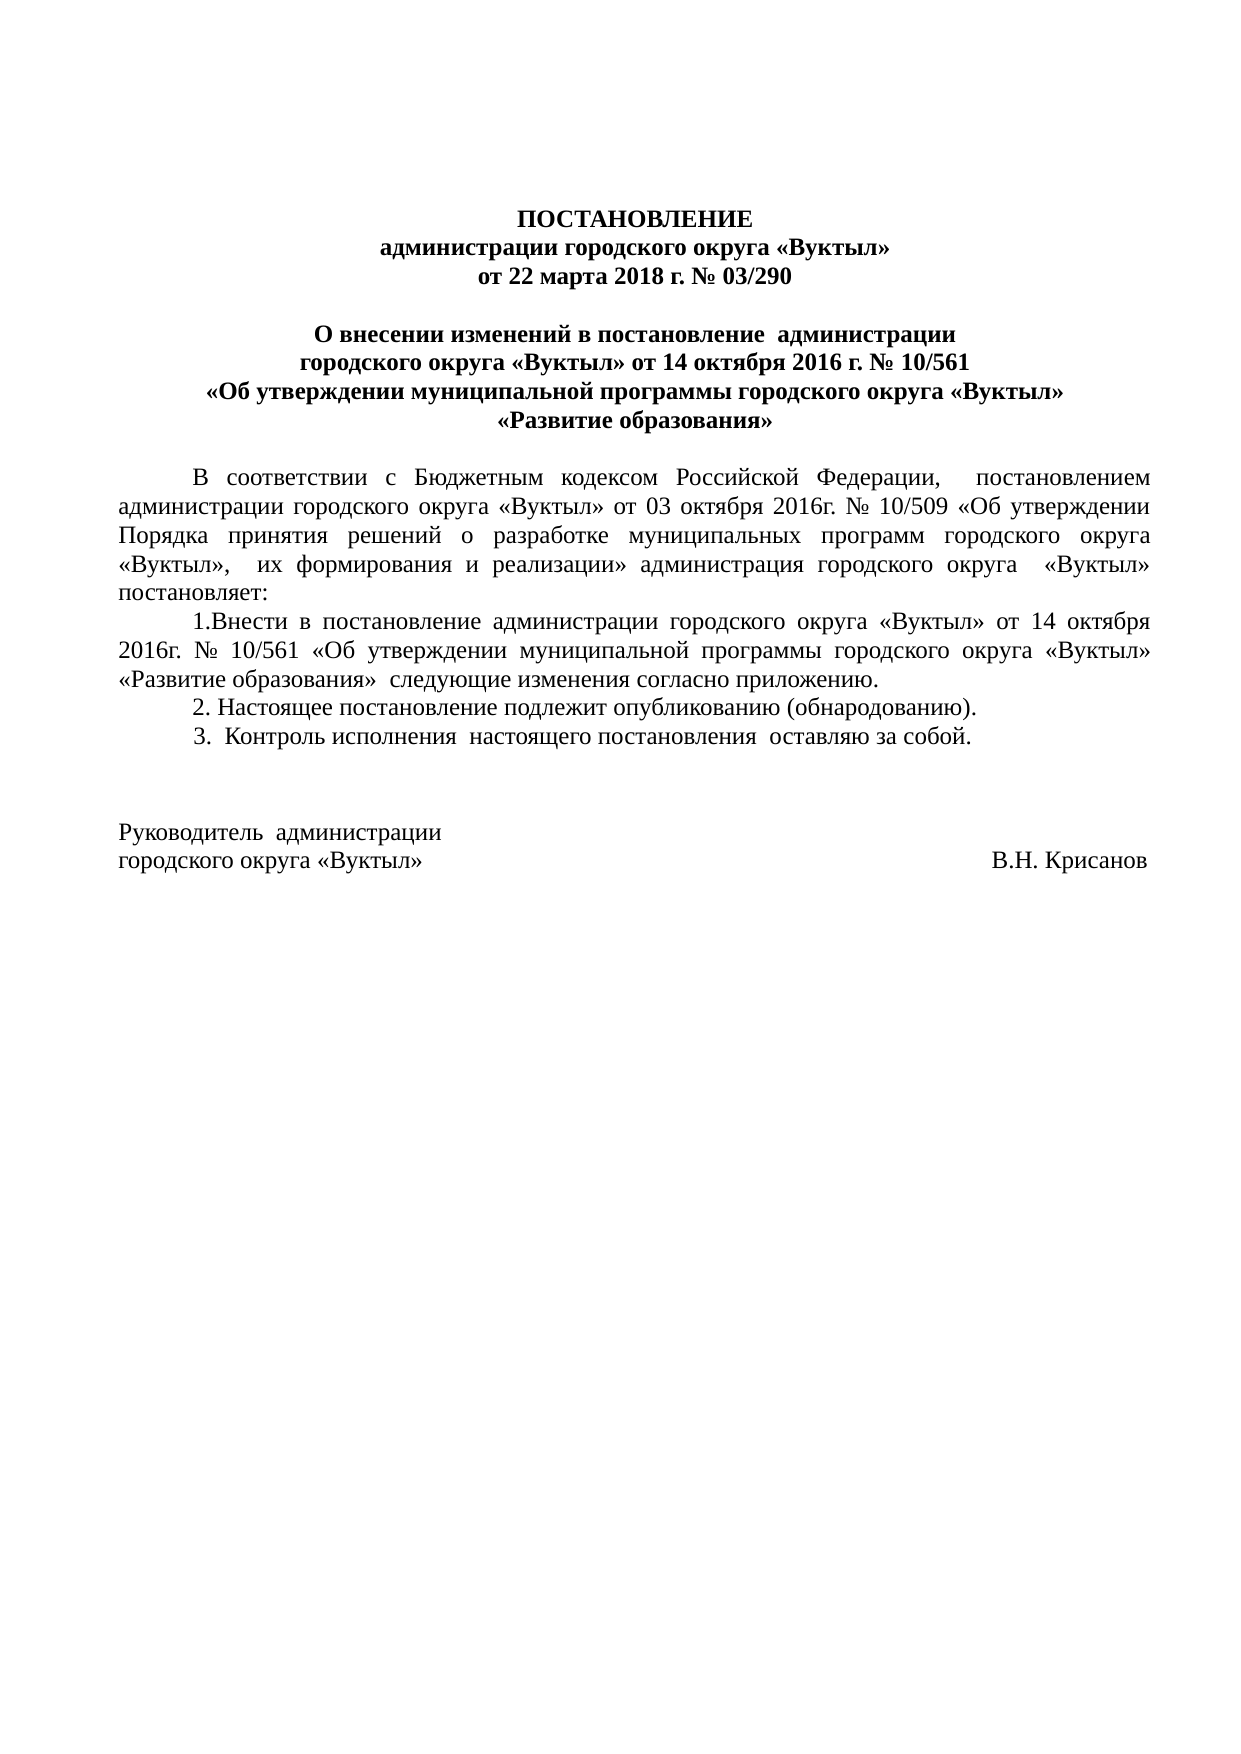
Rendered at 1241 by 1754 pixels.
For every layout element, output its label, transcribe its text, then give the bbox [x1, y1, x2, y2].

text 3. Контроль исполнения настоящего постановления оставляю за собой. [118, 721, 1152, 750]
list Внести в постановление администрации городского округа «Вуктыл» от 14 октября 2016г. № 10/561 «Об утверждении муниципальной программы городского округа «Вуктыл» «Развитие образования» следующие изменения согласно приложению. [118, 606, 1152, 692]
text Руководитель администрации [118, 817, 1152, 845]
text О внесении изменений в постановление администрации [118, 319, 1152, 347]
text от 22 марта 2018 г. № 03/290 [118, 261, 1152, 290]
text администрации городского округа «Вуктыл» [118, 232, 1152, 261]
text «Развитие образования» [118, 405, 1152, 434]
text «Об утверждении муниципальной программы городского округа «Вуктыл» [118, 376, 1152, 405]
text 2. Настоящее постановление подлежит опубликованию (обнародованию). [192, 692, 1152, 721]
text городского округа «Вуктыл» В.Н. Крисанов [118, 845, 1152, 874]
text городского округа «Вуктыл» от 14 октября 2016 г. № 10/561 [118, 347, 1152, 376]
text В соответствии с Бюджетным кодексом Российской Федерации, постановлением администрации городского округа «Вуктыл» от 03 октября 2016г. № 10/509 «Об утверждении Порядка принятия решений о разработке муниципальных программ городского округа «Вуктыл», их формирования и реализации» администрация городского округа «Вуктыл» постановляет: [118, 462, 1152, 606]
text ПОСТАНОВЛЕНИЕ [118, 204, 1152, 232]
